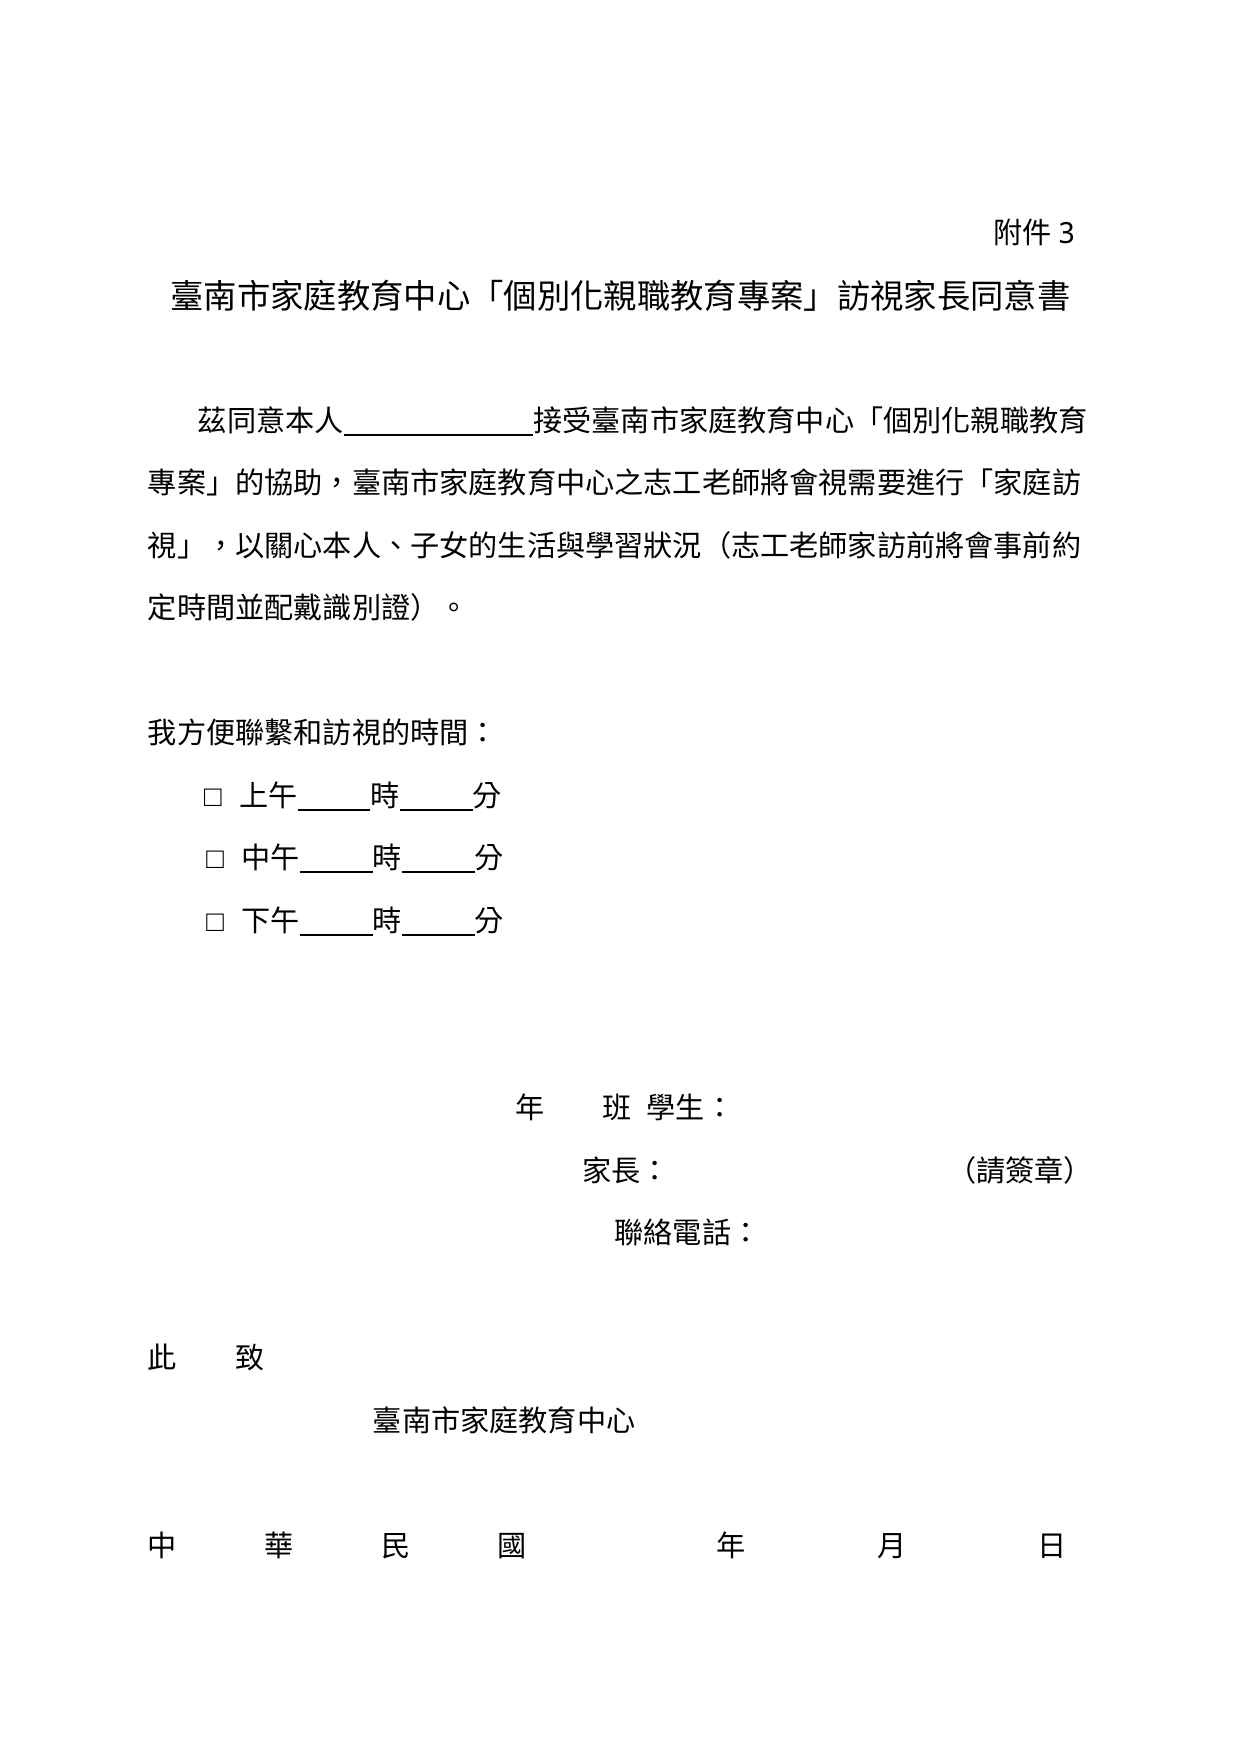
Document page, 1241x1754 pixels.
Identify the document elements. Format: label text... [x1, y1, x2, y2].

text 臺南市家庭教育中心 [148, 1377, 1092, 1439]
text 我方便聯繫和訪視的時間： [148, 689, 1092, 752]
text 附件3 [148, 189, 1092, 252]
text 家長： （請簽章） [148, 1127, 1092, 1189]
text □ 中午 時 分 [148, 814, 1092, 877]
text 年 班 學生： [148, 1064, 1092, 1127]
text □ 下午 時 分 [148, 877, 1092, 939]
text 臺南市家庭教育中心「個別化親職教育專案」訪視家長同意書 [148, 252, 1092, 314]
text □ 上午 時 分 [148, 752, 1092, 814]
text 中 華 民 國 年 月 日 [148, 1502, 1092, 1564]
text 此 致 [148, 1314, 1092, 1377]
text 茲同意本人 接受臺南市家庭教育中心「個別化親職教育專案」的協助，臺南市家庭教育中心之志工老師將會視需要進行「家庭訪視」，以關心本人、子女的生活與學習狀況（志工老師家訪前將會事前約定時間並配戴識別證）。 [148, 377, 1092, 627]
text 聯絡電話： [148, 1189, 1092, 1252]
